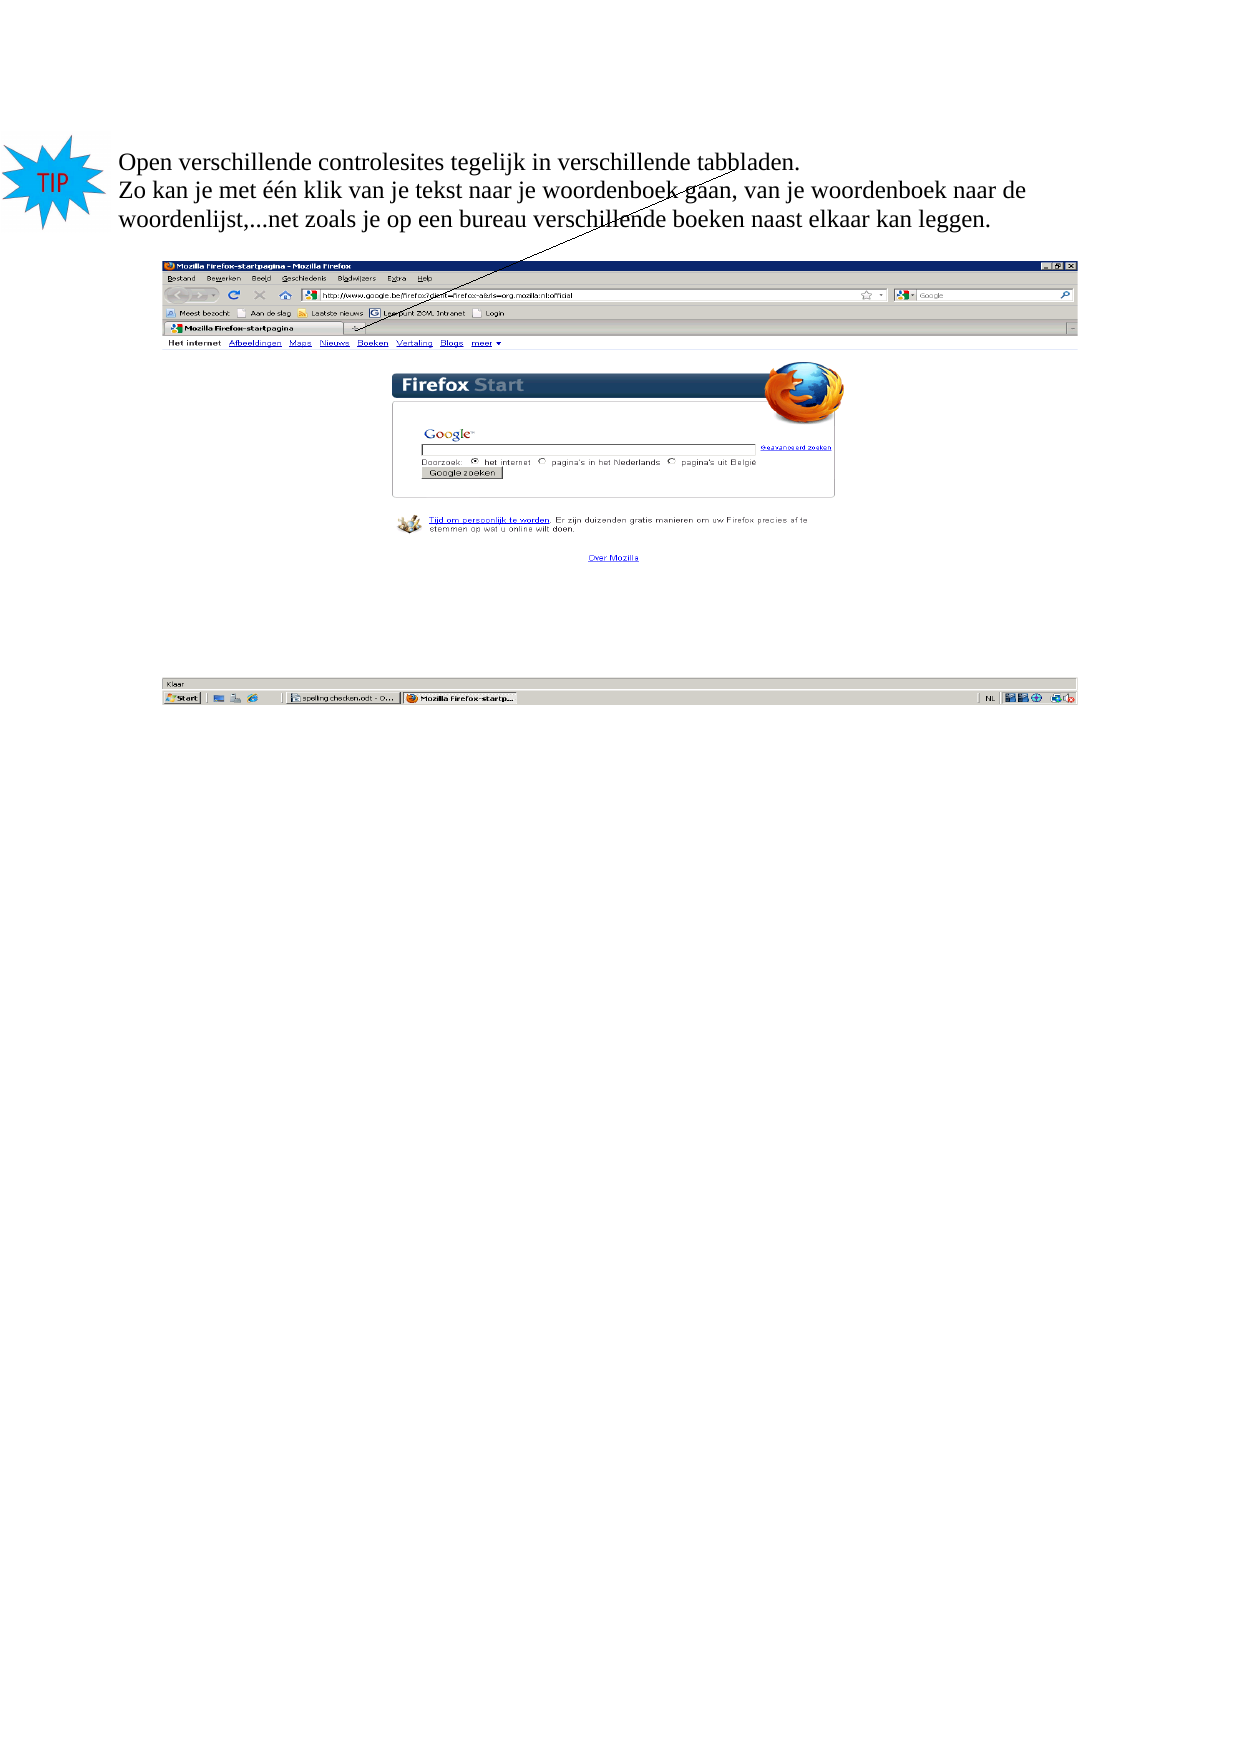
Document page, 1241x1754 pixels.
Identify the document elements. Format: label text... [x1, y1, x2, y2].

picture [1, 131, 111, 233]
text Zo kan je met één klik van je tekst naar je woordenboek gaan, van je woordenboek naar de woordenlijst,...net zoals je op een bureau verschillende boeken naast elkaar kan leggen. [118, 176, 1122, 233]
picture [162, 261, 1078, 705]
text Open verschillende controlesites tegelijk in verschillende tabbladen. [118, 147, 1122, 176]
